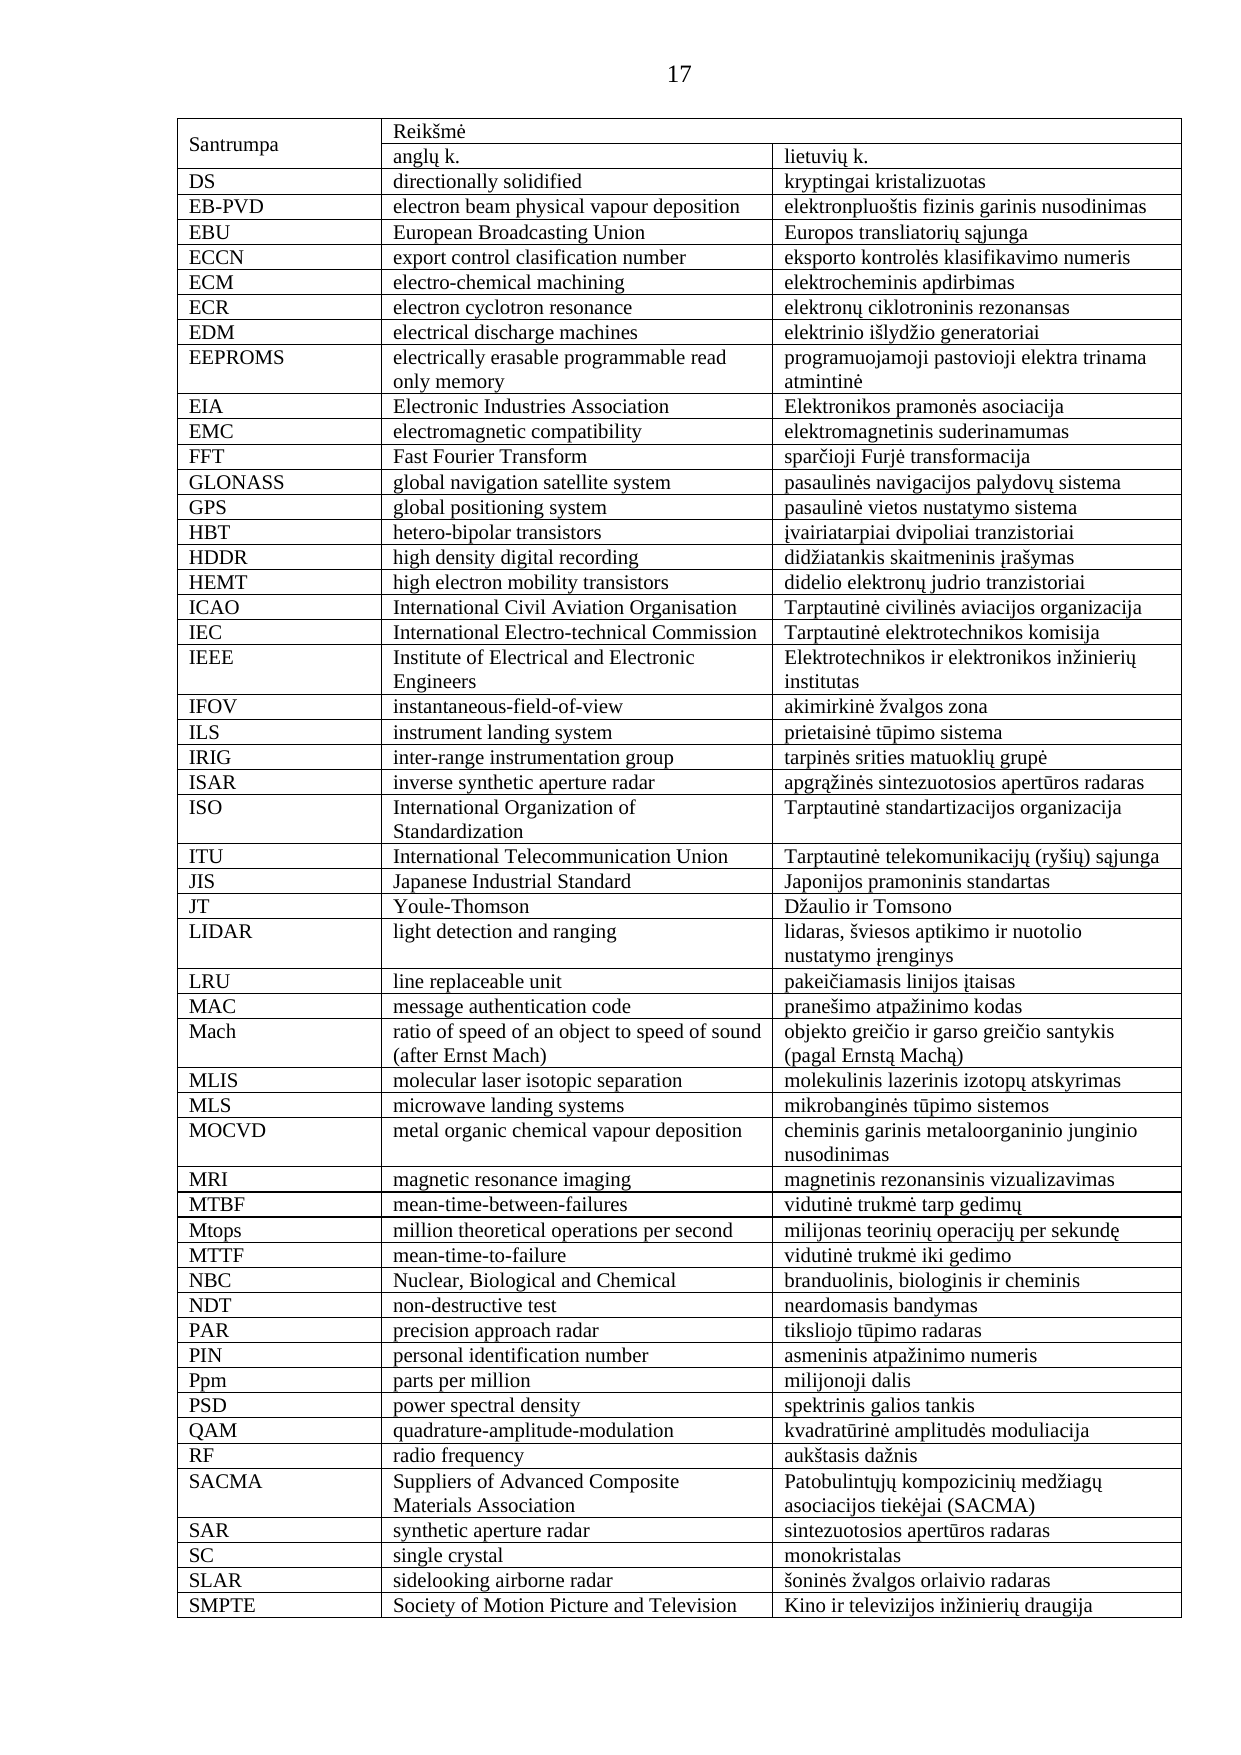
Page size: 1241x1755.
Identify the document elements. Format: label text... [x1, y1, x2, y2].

table_cell PAR [178, 1318, 381, 1342]
table_cell Elektrotechnikos ir elektronikos inžinierių institutas [773, 645, 1181, 693]
table_cell ILS [178, 720, 381, 744]
table_cell akimirkinė žvalgos zona [773, 695, 1181, 718]
table_cell parts per million [382, 1368, 772, 1392]
table_cell International Civil Aviation Organisation [382, 595, 772, 619]
table_cell EEPROMS [178, 345, 381, 393]
table_cell electron beam physical vapour deposition [382, 195, 772, 218]
table_cell ICAO [178, 595, 381, 619]
table_cell branduolinis, biologinis ir cheminis [773, 1268, 1181, 1292]
table_cell elektrinio išlydžio generatoriai [773, 320, 1181, 344]
table_cell MLIS [178, 1068, 381, 1092]
table_cell objekto greičio ir garso greičio santykis (pagal Ernstą Machą) [773, 1019, 1181, 1067]
table_cell lietuvių k. [773, 144, 1181, 168]
table_cell ECM [178, 270, 381, 294]
table_cell EB-PVD [178, 195, 381, 218]
table_cell IEEE [178, 645, 381, 693]
table_cell million theoretical operations per second [382, 1218, 772, 1242]
table_cell JIS [178, 869, 381, 893]
table_cell Mtops [178, 1218, 381, 1242]
table_cell SACMA [178, 1469, 381, 1517]
table_cell International Electro-technical Commission [382, 620, 772, 644]
table_cell elektronų ciklotroninis rezonansas [773, 295, 1181, 319]
table_cell EMC [178, 419, 381, 443]
table_cell QAM [178, 1418, 381, 1442]
table_cell elektronpluoštis fizinis garinis nusodinimas [773, 195, 1181, 218]
table_cell light detection and ranging [382, 919, 772, 967]
table_cell Tarptautinė elektrotechnikos komisija [773, 620, 1181, 644]
table_cell MLS [178, 1093, 381, 1117]
table_cell Japanese Industrial Standard [382, 869, 772, 893]
table_cell įvairiatarpiai dvipoliai tranzistoriai [773, 520, 1181, 544]
table_cell directionally solidified [382, 169, 772, 193]
table_cell mikrobanginės tūpimo sistemos [773, 1093, 1181, 1117]
table_cell eksporto kontrolės klasifikavimo numeris [773, 245, 1181, 269]
table_cell instantaneous-field-of-view [382, 695, 772, 718]
table_header Santrumpa [178, 119, 381, 168]
table_cell didelio elektronų judrio tranzistoriai [773, 570, 1181, 594]
table_cell kryptingai kristalizuotas [773, 169, 1181, 193]
table_cell RF [178, 1444, 381, 1467]
table_cell line replaceable unit [382, 969, 772, 993]
table_cell European Broadcasting Union [382, 220, 772, 244]
table_cell HEMT [178, 570, 381, 594]
table_cell microwave landing systems [382, 1093, 772, 1117]
table_cell Fast Fourier Transform [382, 445, 772, 468]
table_cell International Organization of Standardization [382, 795, 772, 843]
table_cell spektrinis galios tankis [773, 1393, 1181, 1417]
table_cell pakeičiamasis linijos įtaisas [773, 969, 1181, 993]
table_cell ratio of speed of an object to speed of sound (after Ernst Mach) [382, 1019, 772, 1067]
table_cell instrument landing system [382, 720, 772, 744]
table_cell tiksliojo tūpimo radaras [773, 1318, 1181, 1342]
table_cell IEC [178, 620, 381, 644]
table_cell vidutinė trukmė tarp gedimų [773, 1193, 1181, 1216]
table_cell single crystal [382, 1543, 772, 1567]
table_cell HBT [178, 520, 381, 544]
table_cell MOCVD [178, 1118, 381, 1166]
table_cell LRU [178, 969, 381, 993]
table_cell Tarptautinė telekomunikacijų (ryšių) sąjunga [773, 844, 1181, 868]
table_cell elektrocheminis apdirbimas [773, 270, 1181, 294]
table_cell Elektronikos pramonės asociacija [773, 394, 1181, 418]
table_cell Tarptautinė civilinės aviacijos organizacija [773, 595, 1181, 619]
table_cell Kino ir televizijos inžinierių draugija [773, 1593, 1181, 1617]
table_cell inter-range instrumentation group [382, 745, 772, 769]
table_cell Tarptautinė standartizacijos organizacija [773, 795, 1181, 843]
table_cell radio frequency [382, 1444, 772, 1467]
table_cell ISO [178, 795, 381, 843]
table_cell aukštasis dažnis [773, 1444, 1181, 1467]
table_cell ISAR [178, 770, 381, 794]
table_cell high density digital recording [382, 545, 772, 569]
table_cell Electronic Industries Association [382, 394, 772, 418]
table_cell global navigation satellite system [382, 470, 772, 494]
table_cell electrically erasable programmable read only memory [382, 345, 772, 393]
table_cell neardomasis bandymas [773, 1293, 1181, 1317]
table_header Reikšmė [382, 119, 1181, 143]
table_cell International Telecommunication Union [382, 844, 772, 868]
table_cell Institute of Electrical and Electronic Engineers [382, 645, 772, 693]
table_cell ECR [178, 295, 381, 319]
table_cell GPS [178, 495, 381, 519]
table_cell high electron mobility transistors [382, 570, 772, 594]
table_cell kvadratūrinė amplitudės moduliacija [773, 1418, 1181, 1442]
table_cell anglų k. [382, 144, 772, 168]
table_cell SMPTE [178, 1593, 381, 1617]
table_cell apgrąžinės sintezuotosios apertūros radaras [773, 770, 1181, 794]
table_cell didžiatankis skaitmeninis įrašymas [773, 545, 1181, 569]
table_cell electro-chemical machining [382, 270, 772, 294]
table_cell electron cyclotron resonance [382, 295, 772, 319]
table_cell MTBF [178, 1193, 381, 1216]
table_cell Džaulio ir Tomsono [773, 894, 1181, 918]
table_cell pasaulinės navigacijos palydovų sistema [773, 470, 1181, 494]
table_cell cheminis garinis metaloorganinio junginio nusodinimas [773, 1118, 1181, 1166]
table_cell MTTF [178, 1243, 381, 1267]
table_cell precision approach radar [382, 1318, 772, 1342]
table_cell GLONASS [178, 470, 381, 494]
table_cell quadrature-amplitude-modulation [382, 1418, 772, 1442]
table_cell metal organic chemical vapour deposition [382, 1118, 772, 1166]
table_cell PSD [178, 1393, 381, 1417]
table_cell EIA [178, 394, 381, 418]
table_cell global positioning system [382, 495, 772, 519]
table_cell šoninės žvalgos orlaivio radaras [773, 1568, 1181, 1592]
table_cell sparčioji Furjė transformacija [773, 445, 1181, 468]
table_cell elektromagnetinis suderinamumas [773, 419, 1181, 443]
table_cell asmeninis atpažinimo numeris [773, 1343, 1181, 1367]
table_cell SLAR [178, 1568, 381, 1592]
table_cell MAC [178, 994, 381, 1018]
table_cell JT [178, 894, 381, 918]
table_cell inverse synthetic aperture radar [382, 770, 772, 794]
table_cell PIN [178, 1343, 381, 1367]
table_cell IFOV [178, 695, 381, 718]
table_cell mean-time-between-failures [382, 1193, 772, 1216]
table_cell electrical discharge machines [382, 320, 772, 344]
table_cell LIDAR [178, 919, 381, 967]
table_cell non-destructive test [382, 1293, 772, 1317]
table_cell Europos transliatorių sąjunga [773, 220, 1181, 244]
table_cell sidelooking airborne radar [382, 1568, 772, 1592]
table_cell Society of Motion Picture and Television [382, 1593, 772, 1617]
table_cell export control clasification number [382, 245, 772, 269]
table_cell message authentication code [382, 994, 772, 1018]
table_cell magnetic resonance imaging [382, 1167, 772, 1191]
table_cell DS [178, 169, 381, 193]
table_cell sintezuotosios apertūros radaras [773, 1518, 1181, 1542]
table_cell personal identification number [382, 1343, 772, 1367]
table_cell pasaulinė vietos nustatymo sistema [773, 495, 1181, 519]
table_cell monokristalas [773, 1543, 1181, 1567]
table_cell molekulinis lazerinis izotopų atskyrimas [773, 1068, 1181, 1092]
table_cell mean-time-to-failure [382, 1243, 772, 1267]
table_cell Suppliers of Advanced Composite Materials Association [382, 1469, 772, 1517]
table_cell vidutinė trukmė iki gedimo [773, 1243, 1181, 1267]
table_cell lidaras, šviesos aptikimo ir nuotolio nustatymo įrenginys [773, 919, 1181, 967]
table_cell hetero-bipolar transistors [382, 520, 772, 544]
table_cell IRIG [178, 745, 381, 769]
table_cell tarpinės srities matuoklių grupė [773, 745, 1181, 769]
table_cell prietaisinė tūpimo sistema [773, 720, 1181, 744]
table_cell SAR [178, 1518, 381, 1542]
table_cell Patobulintųjų kompozicinių medžiagų asociacijos tiekėjai (SACMA) [773, 1469, 1181, 1517]
table_cell ITU [178, 844, 381, 868]
table_cell Japonijos pramoninis standartas [773, 869, 1181, 893]
table_cell electromagnetic compatibility [382, 419, 772, 443]
table_cell synthetic aperture radar [382, 1518, 772, 1542]
table_cell Nuclear, Biological and Chemical [382, 1268, 772, 1292]
table_cell programuojamoji pastovioji elektra trinama atmintinė [773, 345, 1181, 393]
table_cell EDM [178, 320, 381, 344]
table_cell FFT [178, 445, 381, 468]
table_cell Mach [178, 1019, 381, 1067]
table_cell Youle-Thomson [382, 894, 772, 918]
table_cell milijonoji dalis [773, 1368, 1181, 1392]
table_cell HDDR [178, 545, 381, 569]
table_cell EBU [178, 220, 381, 244]
table_cell NDT [178, 1293, 381, 1317]
table_cell pranešimo atpažinimo kodas [773, 994, 1181, 1018]
table_cell MRI [178, 1167, 381, 1191]
table_cell ECCN [178, 245, 381, 269]
table_cell NBC [178, 1268, 381, 1292]
table_cell milijonas teorinių operacijų per sekundę [773, 1218, 1181, 1242]
table_cell magnetinis rezonansinis vizualizavimas [773, 1167, 1181, 1191]
table_cell power spectral density [382, 1393, 772, 1417]
table_cell molecular laser isotopic separation [382, 1068, 772, 1092]
table_cell Ppm [178, 1368, 381, 1392]
table_cell SC [178, 1543, 381, 1567]
